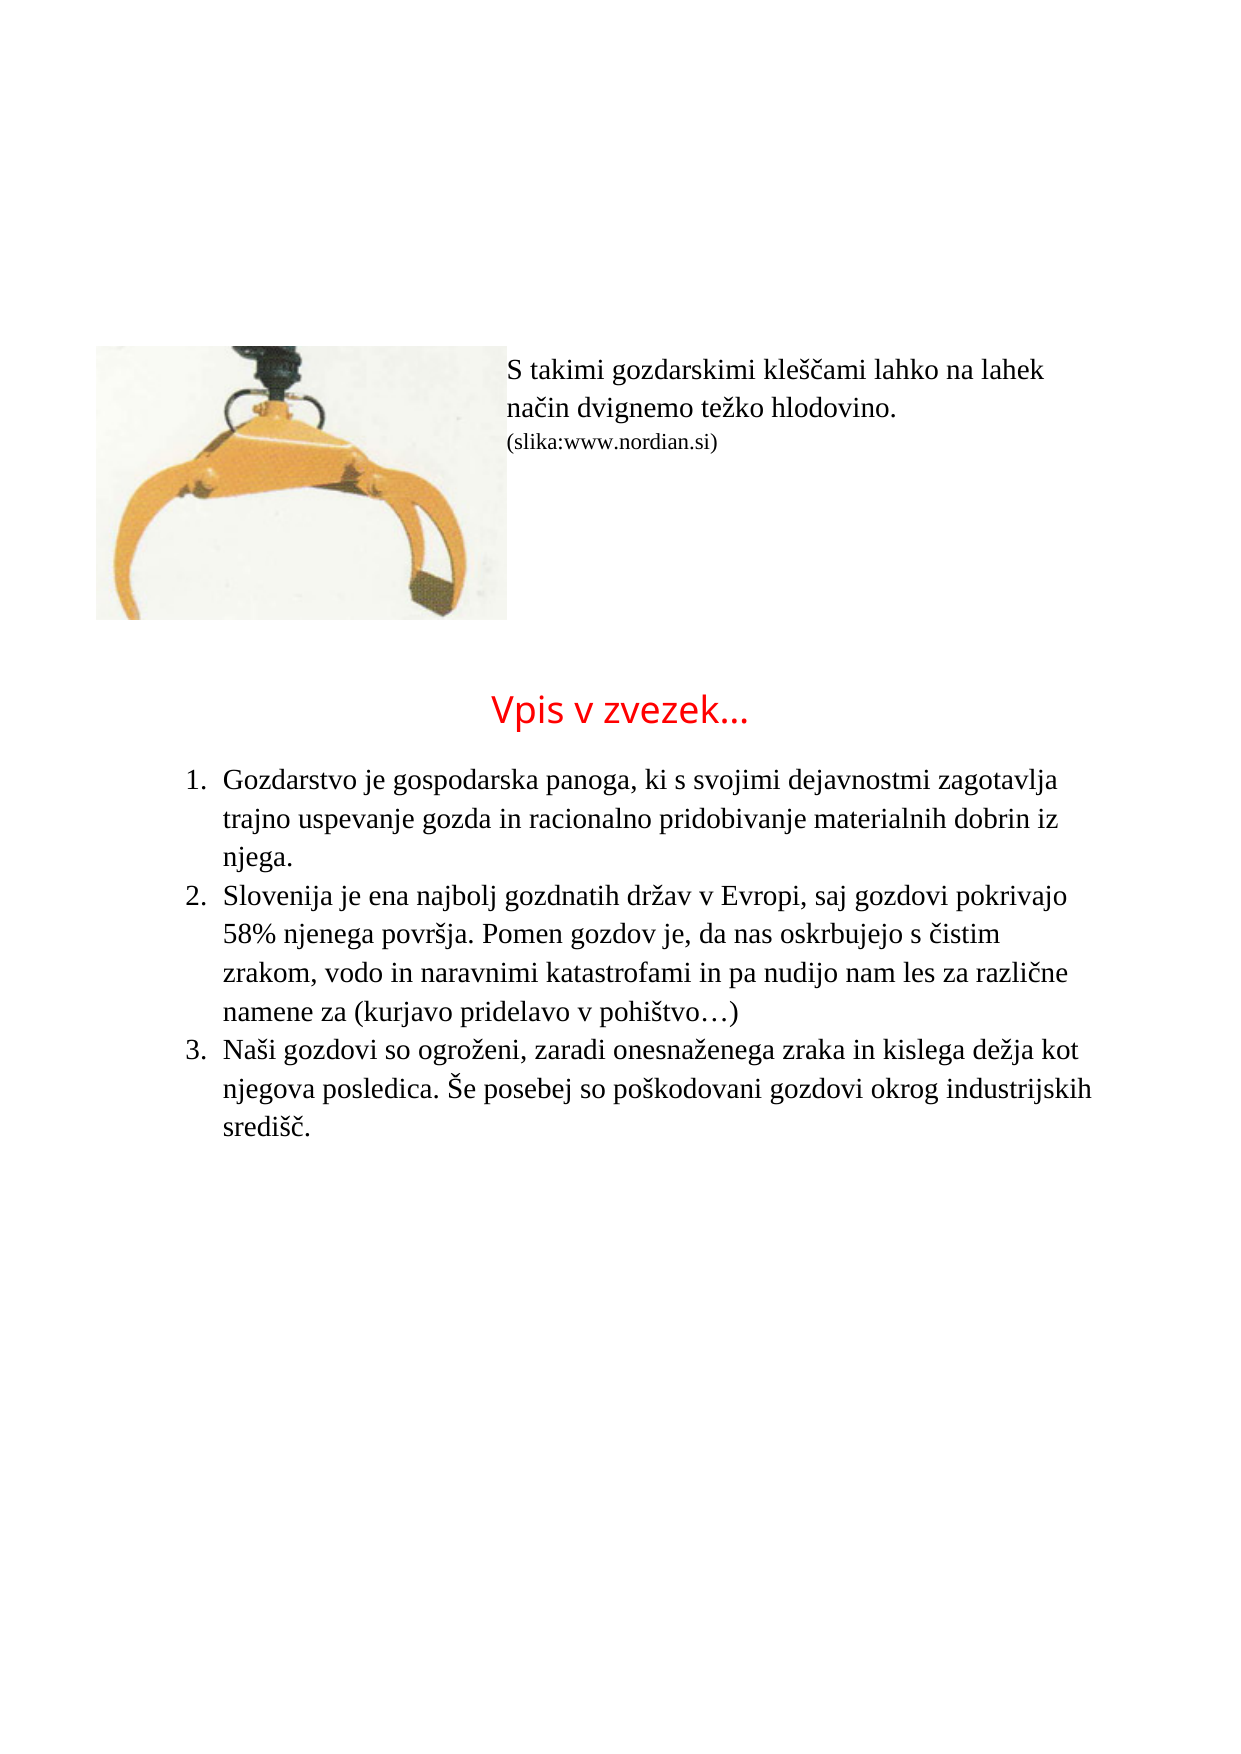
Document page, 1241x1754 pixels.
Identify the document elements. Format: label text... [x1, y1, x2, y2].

picture [96, 346, 507, 620]
text Vpis v zvezek… [148, 683, 1093, 734]
text S takimi gozdarskimi kleščami lahko na lahek način dvignemo težko hlodovino. (slika:www.nordian.si) [148, 352, 1093, 454]
list Slovenija je ena najbolj gozdnatih držav v Evropi, saj gozdovi pokrivajo 58% njenega površja. Pomen gozdov je, da nas oskrbujejo s čistim zrakom, vodo in naravnimi katastrofami in pa nudijo nam les za različne namene za (kurjavo pridelavo v pohištvo…) [185, 878, 1093, 1027]
list Gozdarstvo je gospodarska panoga, ki s svojimi dejavnostmi zagotavlja trajno uspevanje gozda in racionalno pridobivanje materialnih dobrin iz njega. [185, 762, 1093, 873]
list Naši gozdovi so ogroženi, zaradi onesnaženega zraka in kislega dežja kot njegova posledica. Še posebej so poškodovani gozdovi okrog industrijskih središč. [185, 1032, 1093, 1143]
